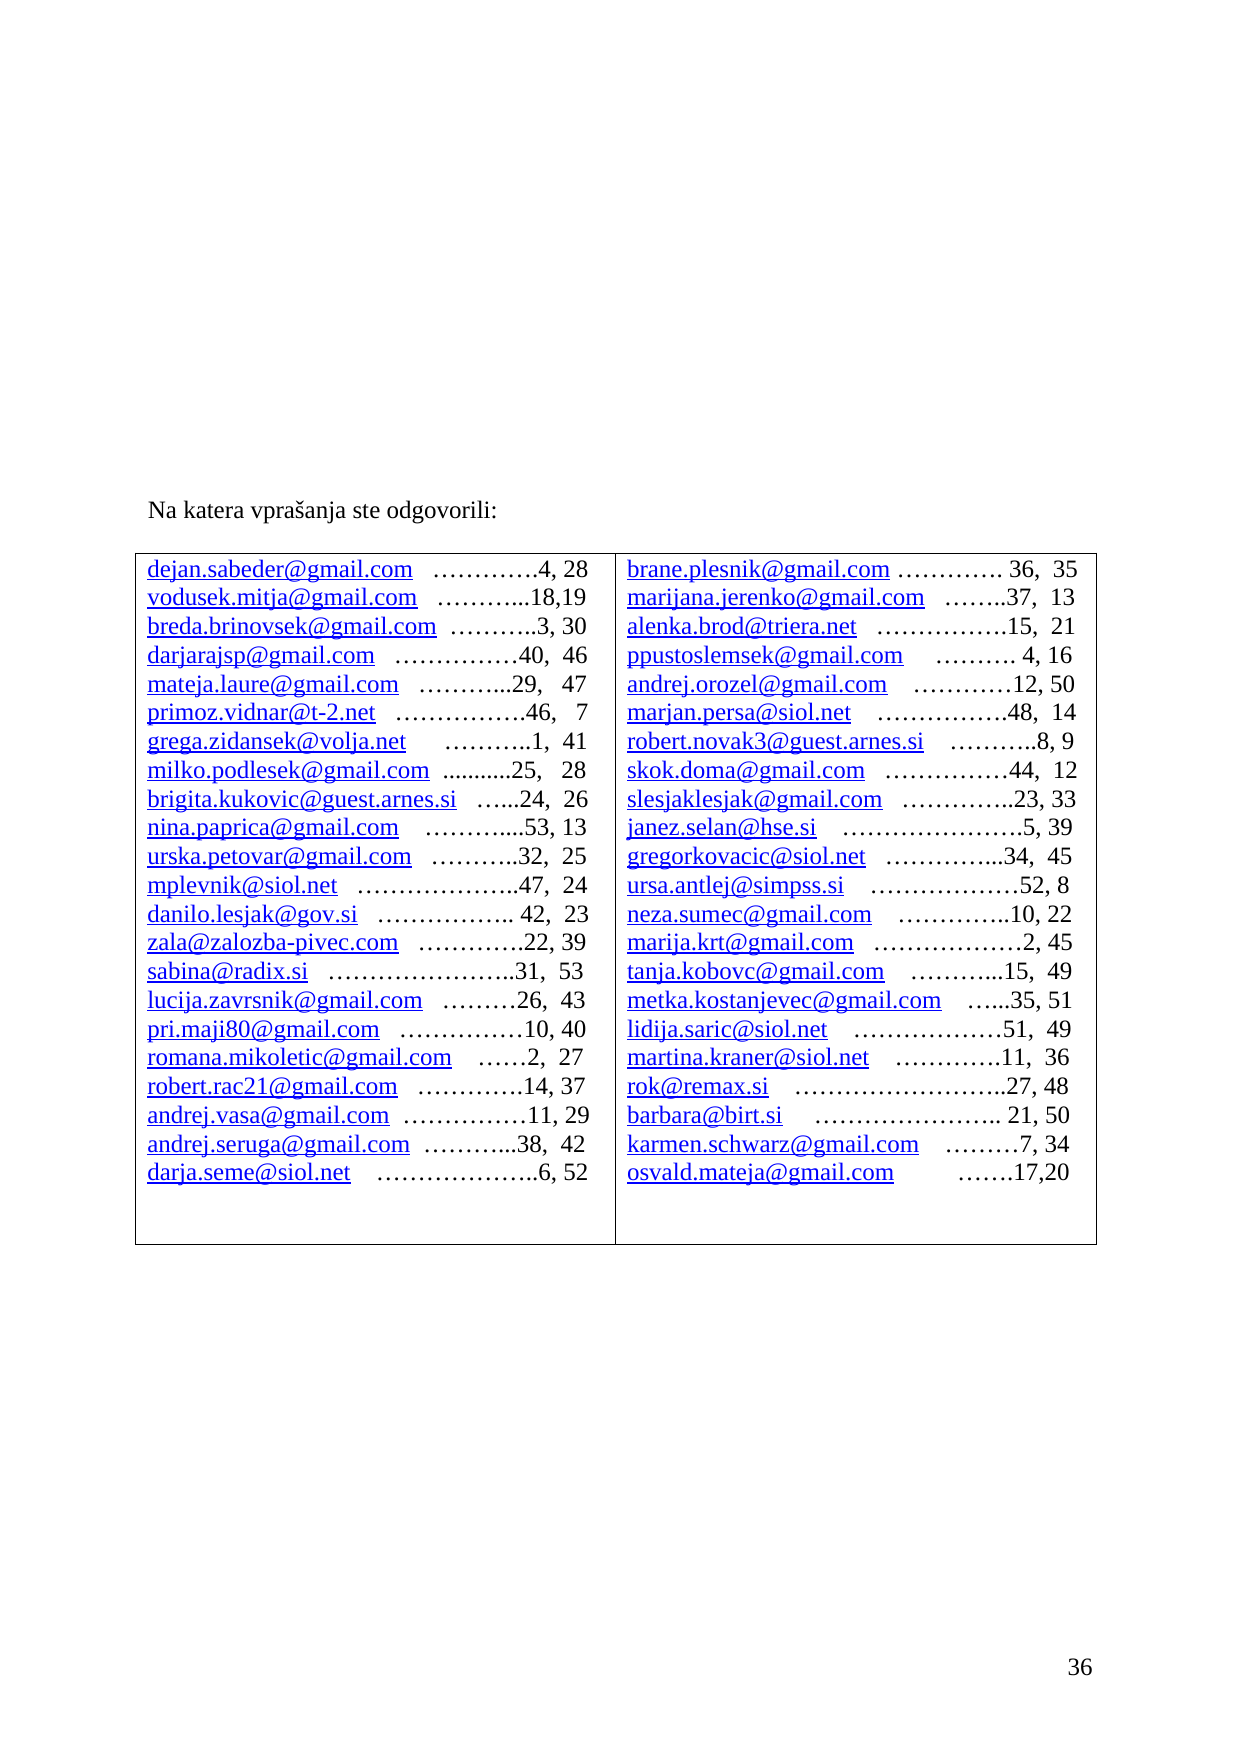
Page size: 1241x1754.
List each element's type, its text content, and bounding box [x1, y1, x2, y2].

table_header brane.plesnik@gmail.com …………. 36, 35 marijana.jerenko@gmail.com ……..37, 13 alenka.brod@triera.net …………….15, 21 ppustoslemsek@gmail.com ………. 4, 16 andrej.orozel@gmail.com …………12, 50 marjan.persa@siol.net …………….48, 14 robert.novak3@guest.arnes.si ………..8, 9 skok.doma@gmail.com ……………44, 12 slesjaklesjak@gmail.com …………..23, 33 janez.selan@hse.si ………………….5, 39 gregorkovacic@siol.net …………...34, 45 ursa.antlej@simpss.si ………………52, 8 neza.sumec@gmail.com …………..10, 22 marija.krt@gmail.com ………………2, 45 tanja.kobovc@gmail.com ………...15, 49 metka.kostanjevec@gmail.com …...35, 51 lidija.saric@siol.net ………………51, 49 martina.kraner@siol.net ………….11, 36 rok@remax.si ……………………..27, 48 barbara@birt.si ………………….. 21, 50 karmen.schwarz@gmail.com ………7, 34 osvald.mateja@gmail.com …….17,20 [616, 554, 1096, 1244]
text Na katera vprašanja ste odgovorili: [148, 495, 1093, 524]
table_header dejan.sabeder@gmail.com ………….4, 28 vodusek.mitja@gmail.com ………...18,19 breda.brinovsek@gmail.com ………..3, 30 darjarajsp@gmail.com ……………40, 46 mateja.laure@gmail.com ………...29, 47 primoz.vidnar@t-2.net …………….46, 7 grega.zidansek@volja.net ………..1, 41 milko.podlesek@gmail.com ...........25, 28 brigita.kukovic@guest.arnes.si …...24, 26 nina.paprica@gmail.com ………....53, 13 urska.petovar@gmail.com ………..32, 25 mplevnik@siol.net ………………..47, 24 danilo.lesjak@gov.si …………….. 42, 23 zala@zalozba-pivec.com ………….22, 39 sabina@radix.si …………………..31, 53 lucija.zavrsnik@gmail.com ………26, 43 pri.maji80@gmail.com ……………10, 40 romana.mikoletic@gmail.com ……2, 27 robert.rac21@gmail.com ………….14, 37 andrej.vasa@gmail.com ……………11, 29 andrej.seruga@gmail.com ………...38, 42 darja.seme@siol.net ………………..6, 52 [136, 554, 615, 1244]
